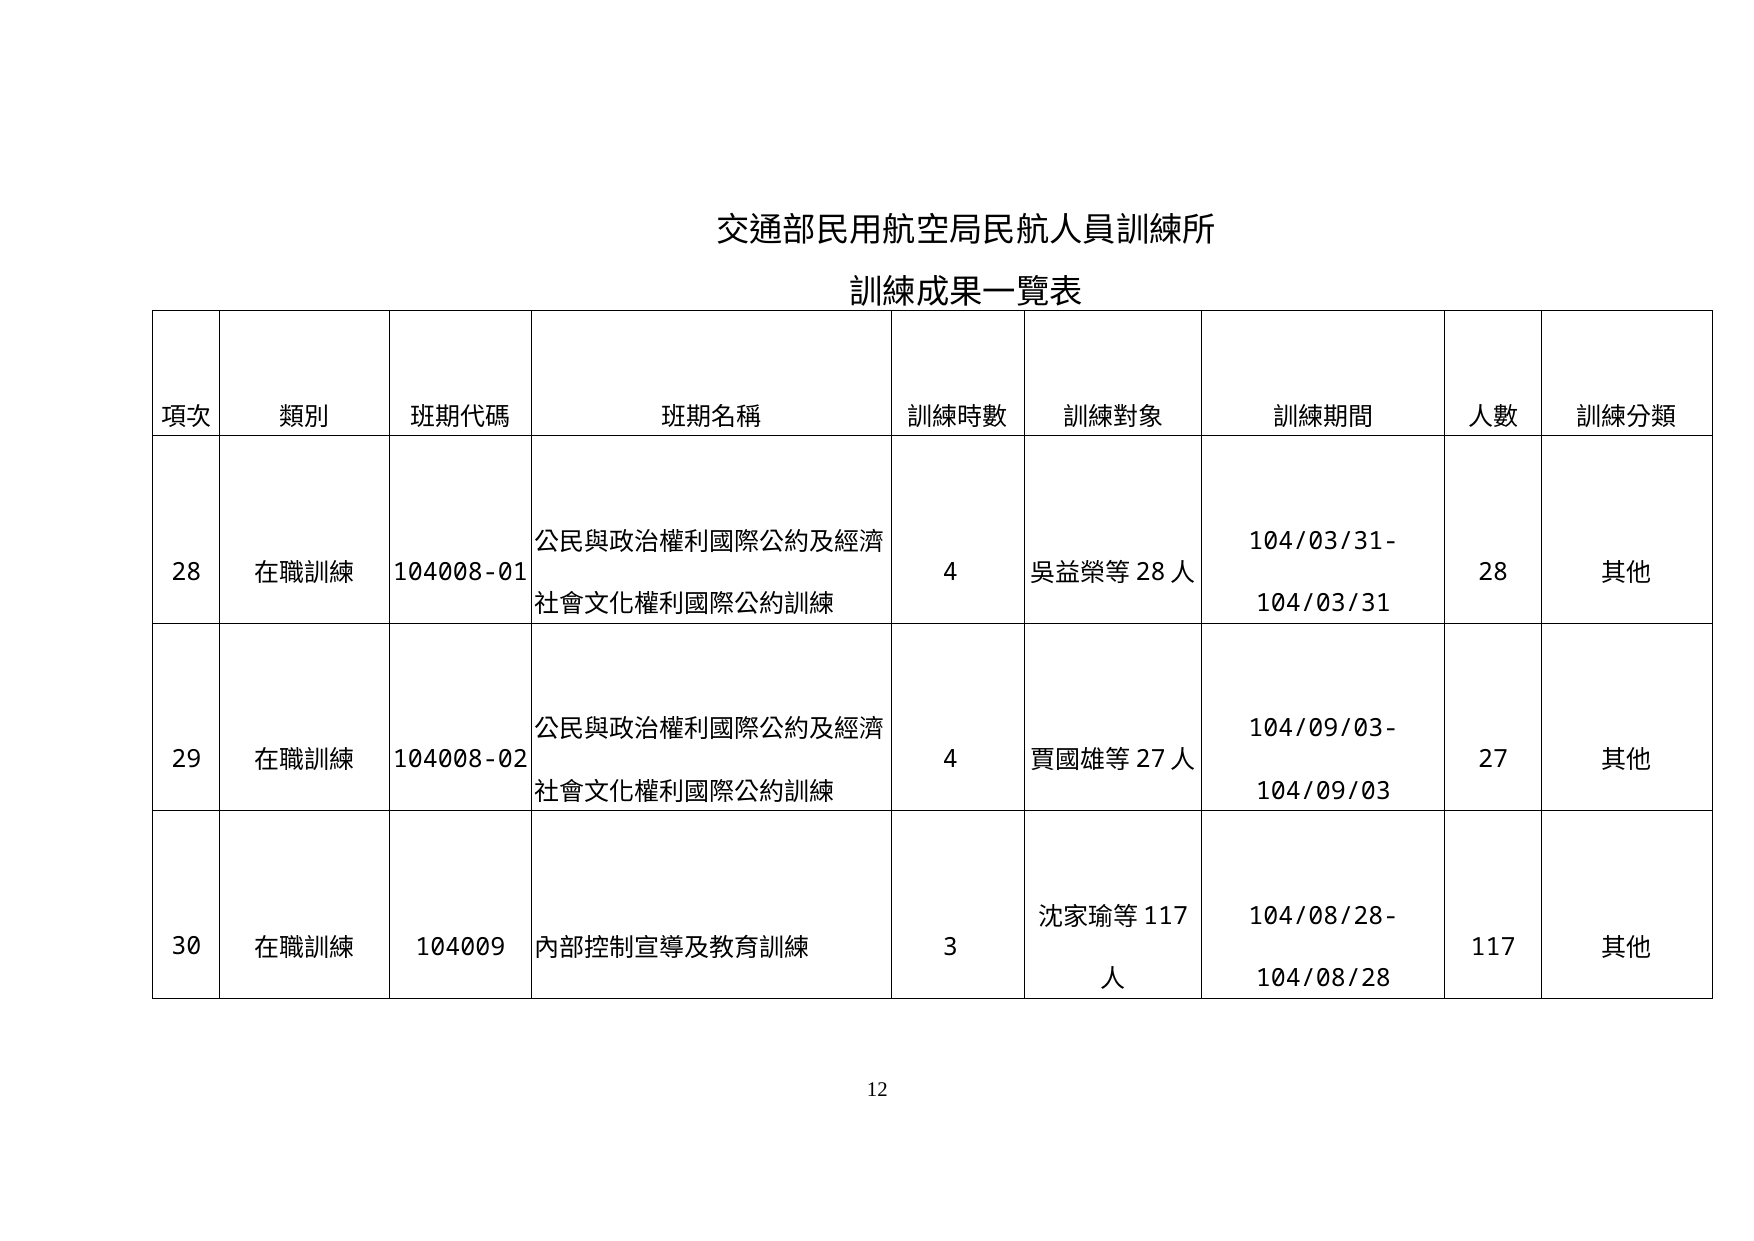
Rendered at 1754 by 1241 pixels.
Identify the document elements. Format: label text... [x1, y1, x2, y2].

table_cell 在職訓練 [220, 811, 389, 998]
table_cell 4 [892, 624, 1024, 810]
table_cell 117 [1445, 811, 1541, 998]
table_cell 在職訓練 [220, 436, 389, 623]
table_cell 訓練期間 [1202, 311, 1444, 435]
table_cell 104/08/28-104/08/28 [1202, 811, 1444, 998]
table_cell 訓練成果一覽表 [220, 248, 1712, 310]
table_cell 班期名稱 [532, 311, 891, 435]
table_cell 賈國雄等27人 [1025, 624, 1201, 810]
table_cell 班期代碼 [390, 311, 531, 435]
table_cell 公民與政治權利國際公約及經濟社會文化權利國際公約訓練 [532, 436, 891, 623]
table_cell 104008-02 [390, 624, 531, 810]
table_cell 29 [153, 624, 219, 810]
table_cell 104009 [390, 811, 531, 998]
table_cell 104/09/03-104/09/03 [1202, 624, 1444, 810]
table_cell 項次 [153, 311, 219, 435]
table_cell 公民與政治權利國際公約及經濟社會文化權利國際公約訓練 [532, 624, 891, 810]
table_cell 28 [153, 436, 219, 623]
table_cell [153, 248, 219, 310]
table_cell 訓練分類 [1542, 311, 1712, 435]
table_cell 在職訓練 [220, 624, 389, 810]
table_cell 其他 [1542, 624, 1712, 810]
table_cell 內部控制宣導及教育訓練 [532, 811, 891, 998]
table_cell 吳益榮等28人 [1025, 436, 1201, 623]
table_cell 104/03/31-104/03/31 [1202, 436, 1444, 623]
table_cell 30 [153, 811, 219, 998]
table_cell 訓練對象 [1025, 311, 1201, 435]
table_cell 27 [1445, 624, 1541, 810]
table_cell 3 [892, 811, 1024, 998]
table_header 交通部民用航空局民航人員訓練所 [220, 185, 1712, 248]
table_cell 類別 [220, 311, 389, 435]
table_cell 其他 [1542, 811, 1712, 998]
table_header [153, 185, 219, 248]
table_cell 4 [892, 436, 1024, 623]
table_cell 人數 [1445, 311, 1541, 435]
table_cell 訓練時數 [892, 311, 1024, 435]
table_cell 沈家瑜等117人 [1025, 811, 1201, 998]
table_cell 28 [1445, 436, 1541, 623]
table_cell 其他 [1542, 436, 1712, 623]
table_cell 104008-01 [390, 436, 531, 623]
